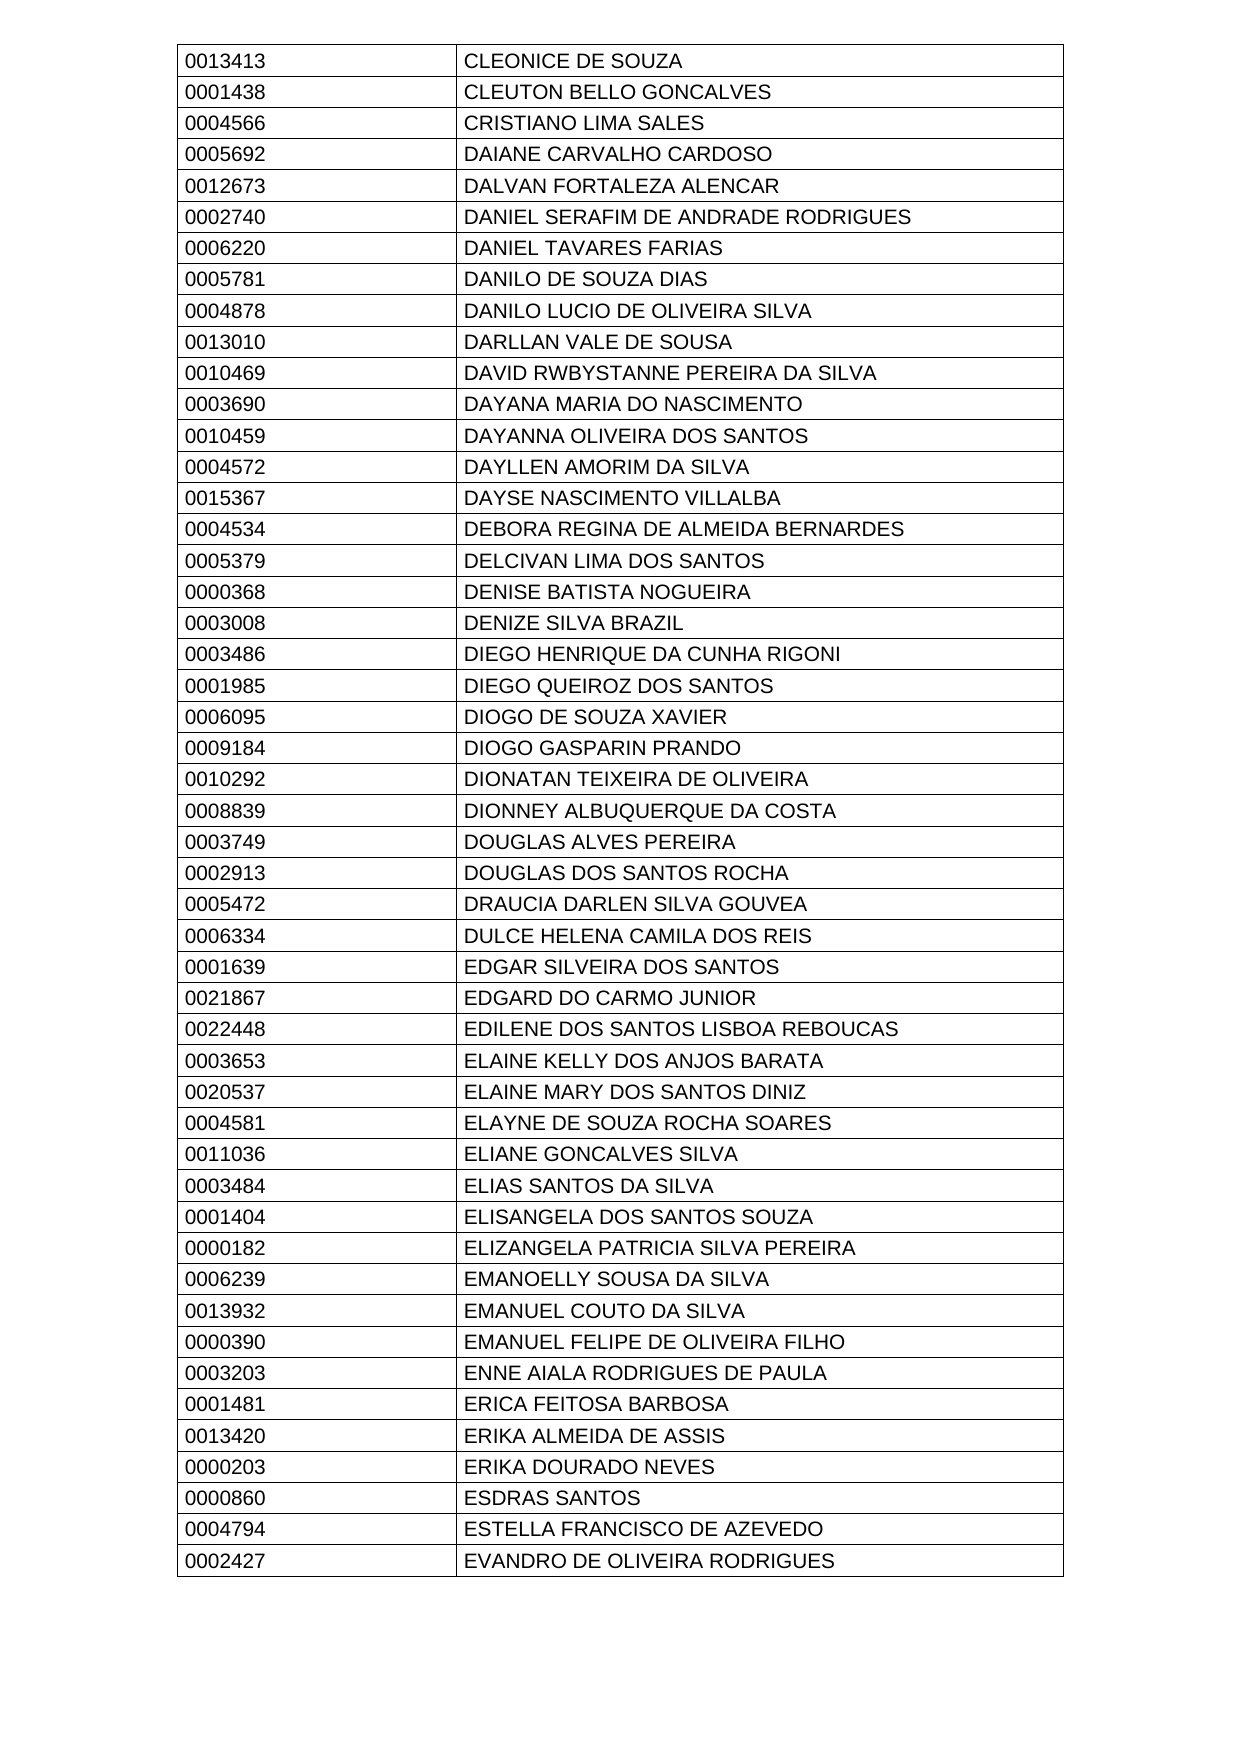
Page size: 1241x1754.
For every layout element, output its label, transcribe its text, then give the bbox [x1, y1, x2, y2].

table_cell DAYSE NASCIMENTO VILLALBA [457, 483, 1063, 513]
table_cell 0004794 [178, 1514, 456, 1544]
table_cell DIOGO GASPARIN PRANDO [457, 733, 1063, 763]
table_cell 0003653 [178, 1045, 456, 1076]
table_cell 0013932 [178, 1295, 456, 1326]
table_cell 0003690 [178, 389, 456, 419]
table_cell 0001404 [178, 1202, 456, 1232]
table_cell ERIKA DOURADO NEVES [457, 1452, 1063, 1482]
table_cell EDILENE DOS SANTOS LISBOA REBOUCAS [457, 1014, 1063, 1044]
table_cell 0003484 [178, 1170, 456, 1201]
table_cell DANILO DE SOUZA DIAS [457, 264, 1063, 294]
table_cell DARLLAN VALE DE SOUSA [457, 327, 1063, 357]
table_cell 0006334 [178, 920, 456, 951]
table_cell 0005692 [178, 139, 456, 169]
table_cell ERICA FEITOSA BARBOSA [457, 1389, 1063, 1419]
table_cell DAYANNA OLIVEIRA DOS SANTOS [457, 420, 1063, 451]
table_cell 0000368 [178, 577, 456, 607]
table_cell ESTELLA FRANCISCO DE AZEVEDO [457, 1514, 1063, 1544]
table_cell 0006239 [178, 1264, 456, 1294]
table_cell DANIEL SERAFIM DE ANDRADE RODRIGUES [457, 202, 1063, 232]
table_cell 0001639 [178, 952, 456, 982]
table_cell CLEONICE DE SOUZA [457, 45, 1063, 76]
table_cell 0001438 [178, 77, 456, 107]
table_cell 0002427 [178, 1545, 456, 1576]
table_cell EDGARD DO CARMO JUNIOR [457, 983, 1063, 1013]
table_cell ELIAS SANTOS DA SILVA [457, 1170, 1063, 1201]
table_cell DENIZE SILVA BRAZIL [457, 608, 1063, 638]
table_cell DIONATAN TEIXEIRA DE OLIVEIRA [457, 764, 1063, 794]
table_cell DALVAN FORTALEZA ALENCAR [457, 170, 1063, 201]
table_cell DIONNEY ALBUQUERQUE DA COSTA [457, 795, 1063, 826]
table_cell 0006220 [178, 233, 456, 263]
table_cell DELCIVAN LIMA DOS SANTOS [457, 545, 1063, 576]
table_cell 0001985 [178, 670, 456, 701]
table_cell 0008839 [178, 795, 456, 826]
table_cell EVANDRO DE OLIVEIRA RODRIGUES [457, 1545, 1063, 1576]
table_cell ELISANGELA DOS SANTOS SOUZA [457, 1202, 1063, 1232]
table_cell DAYANA MARIA DO NASCIMENTO [457, 389, 1063, 419]
table_cell DENISE BATISTA NOGUEIRA [457, 577, 1063, 607]
table_cell ELAYNE DE SOUZA ROCHA SOARES [457, 1108, 1063, 1138]
table_cell DIEGO QUEIROZ DOS SANTOS [457, 670, 1063, 701]
table_cell 0011036 [178, 1139, 456, 1169]
table_cell 0003486 [178, 639, 456, 669]
table_cell ESDRAS SANTOS [457, 1483, 1063, 1513]
table_cell DOUGLAS ALVES PEREIRA [457, 827, 1063, 857]
table_cell DANIEL TAVARES FARIAS [457, 233, 1063, 263]
table_cell 0009184 [178, 733, 456, 763]
table_cell ELAINE KELLY DOS ANJOS BARATA [457, 1045, 1063, 1076]
table_cell 0000860 [178, 1483, 456, 1513]
table_cell EMANUEL COUTO DA SILVA [457, 1295, 1063, 1326]
table_cell 0013420 [178, 1420, 456, 1451]
table_cell 0013413 [178, 45, 456, 76]
table_cell 0005781 [178, 264, 456, 294]
table_cell 0002913 [178, 858, 456, 888]
table_cell CLEUTON BELLO GONCALVES [457, 77, 1063, 107]
table_cell 0003749 [178, 827, 456, 857]
table_cell 0004581 [178, 1108, 456, 1138]
table_cell ELIZANGELA PATRICIA SILVA PEREIRA [457, 1233, 1063, 1263]
table_cell 0022448 [178, 1014, 456, 1044]
table_cell 0010292 [178, 764, 456, 794]
table_cell 0003008 [178, 608, 456, 638]
table_cell DIOGO DE SOUZA XAVIER [457, 702, 1063, 732]
table_cell 0004572 [178, 452, 456, 482]
table_cell 0004878 [178, 295, 456, 326]
table_cell ERIKA ALMEIDA DE ASSIS [457, 1420, 1063, 1451]
table_cell 0000390 [178, 1327, 456, 1357]
table_cell DULCE HELENA CAMILA DOS REIS [457, 920, 1063, 951]
table_cell 0006095 [178, 702, 456, 732]
table_cell DAVID RWBYSTANNE PEREIRA DA SILVA [457, 358, 1063, 388]
table_cell 0004566 [178, 108, 456, 138]
table_cell 0005472 [178, 889, 456, 919]
table_cell 0001481 [178, 1389, 456, 1419]
table_cell EMANOELLY SOUSA DA SILVA [457, 1264, 1063, 1294]
table_cell 0003203 [178, 1358, 456, 1388]
table_cell 0020537 [178, 1077, 456, 1107]
table_cell 0000182 [178, 1233, 456, 1263]
table_cell DAYLLEN AMORIM DA SILVA [457, 452, 1063, 482]
table_cell 0004534 [178, 514, 456, 544]
table_cell 0002740 [178, 202, 456, 232]
table_cell 0013010 [178, 327, 456, 357]
table_cell 0012673 [178, 170, 456, 201]
table_cell DOUGLAS DOS SANTOS ROCHA [457, 858, 1063, 888]
table_cell 0000203 [178, 1452, 456, 1482]
table_cell EDGAR SILVEIRA DOS SANTOS [457, 952, 1063, 982]
table_cell DEBORA REGINA DE ALMEIDA BERNARDES [457, 514, 1063, 544]
table_cell 0010469 [178, 358, 456, 388]
table_cell ENNE AIALA RODRIGUES DE PAULA [457, 1358, 1063, 1388]
table_cell DRAUCIA DARLEN SILVA GOUVEA [457, 889, 1063, 919]
table_cell 0021867 [178, 983, 456, 1013]
table_cell ELAINE MARY DOS SANTOS DINIZ [457, 1077, 1063, 1107]
table_cell EMANUEL FELIPE DE OLIVEIRA FILHO [457, 1327, 1063, 1357]
table_cell ELIANE GONCALVES SILVA [457, 1139, 1063, 1169]
table_cell 0005379 [178, 545, 456, 576]
table_cell DIEGO HENRIQUE DA CUNHA RIGONI [457, 639, 1063, 669]
table_cell DAIANE CARVALHO CARDOSO [457, 139, 1063, 169]
table_cell 0010459 [178, 420, 456, 451]
table_cell CRISTIANO LIMA SALES [457, 108, 1063, 138]
table_cell 0015367 [178, 483, 456, 513]
table_cell DANILO LUCIO DE OLIVEIRA SILVA [457, 295, 1063, 326]
